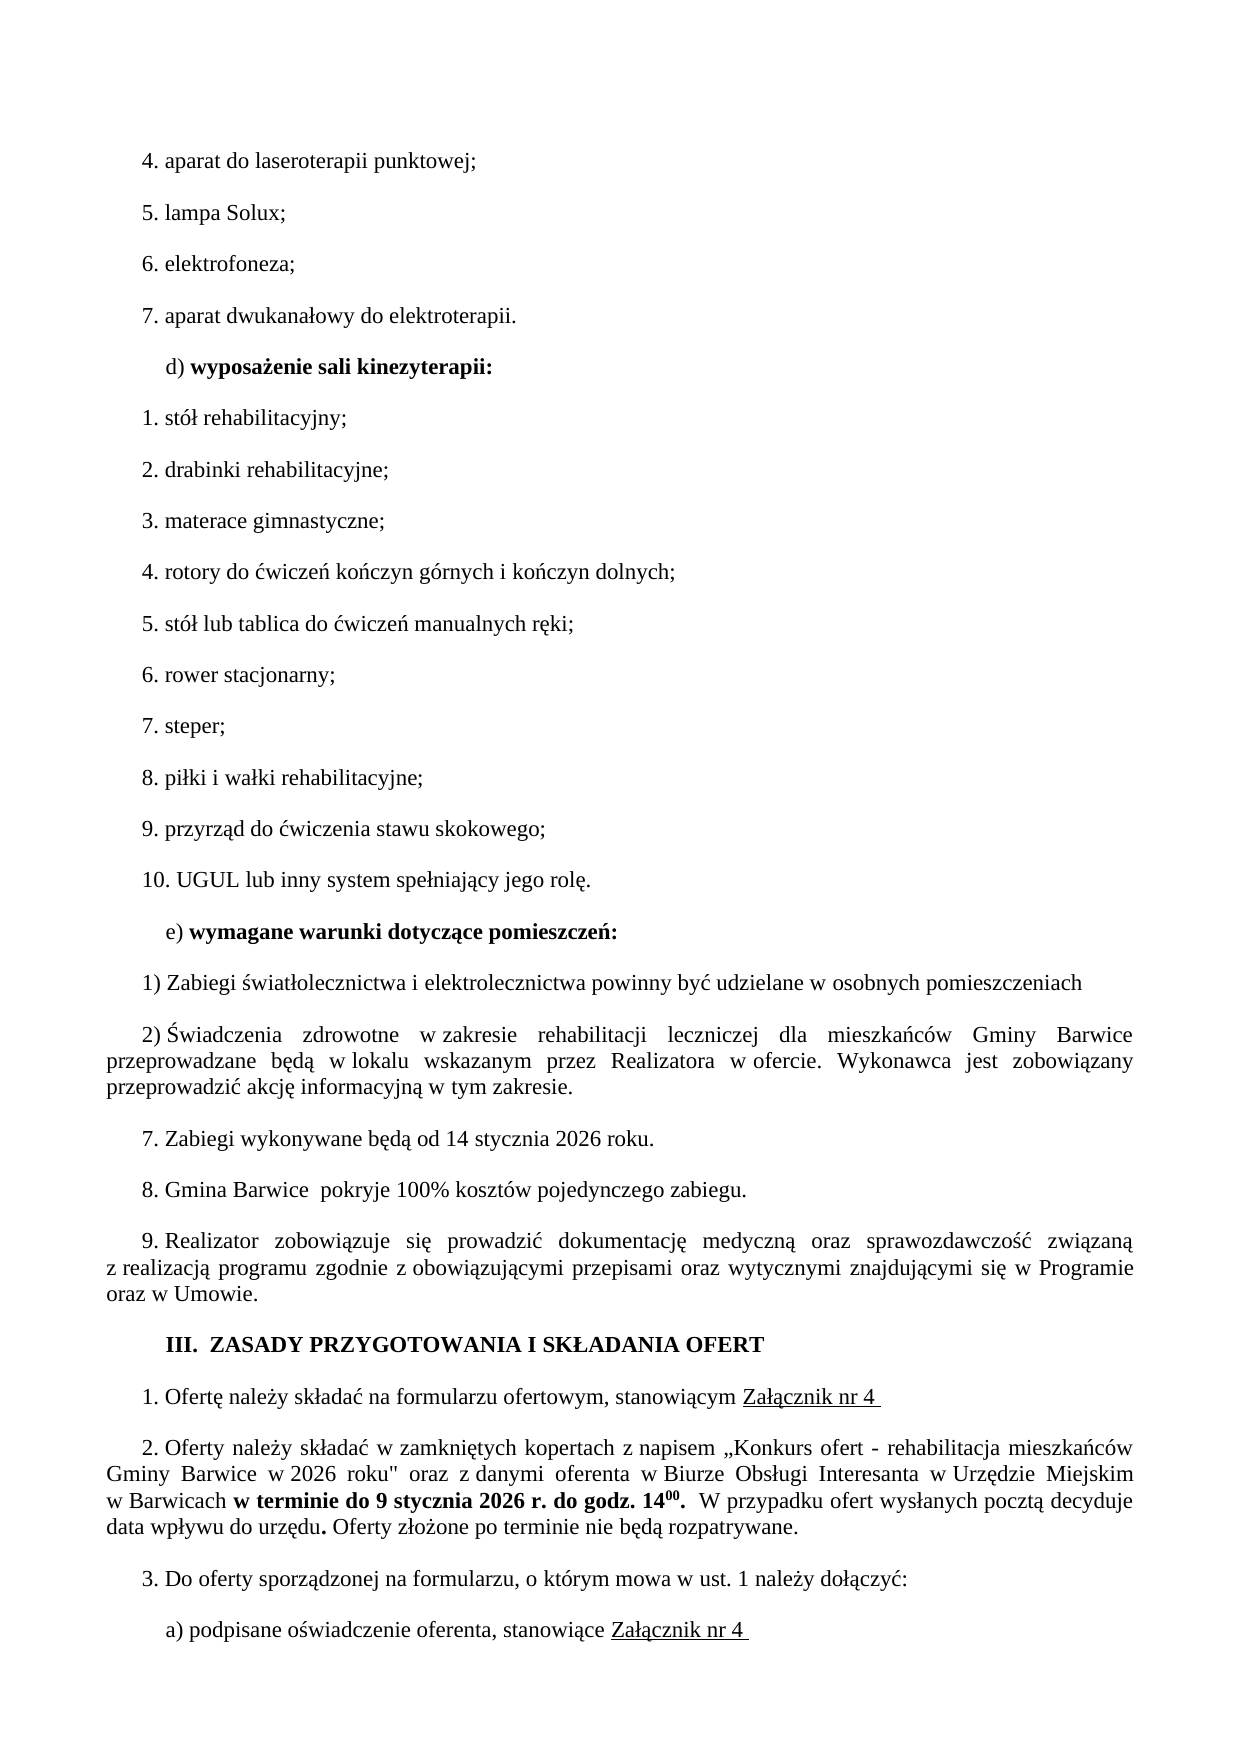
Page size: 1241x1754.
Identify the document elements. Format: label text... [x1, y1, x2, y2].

text a) podpisane oświadczenie oferenta, stanowiące Załącznik nr 4 [130, 1616, 1134, 1642]
text 7. aparat dwukanałowy do elektroterapii. [106, 302, 1134, 328]
text 7. steper; [106, 712, 1134, 739]
text 1) Zabiegi światłolecznictwa i elektrolecznictwa powinny być udzielane w osobnych pomieszczeniach [106, 969, 1134, 996]
text 6. rower stacjonarny; [106, 661, 1134, 687]
text e) wymagane warunki dotyczące pomieszczeń: [130, 918, 1134, 944]
text 10. UGUL lub inny system spełniający jego rolę. [106, 867, 1134, 893]
text 4. aparat do laseroterapii punktowej; [106, 148, 1134, 174]
text 5. stół lub tablica do ćwiczeń manualnych ręki; [106, 610, 1134, 636]
text 4. rotory do ćwiczeń kończyn górnych i kończyn dolnych; [106, 558, 1134, 585]
text 6. elektrofoneza; [106, 250, 1134, 277]
text 5. lampa Solux; [106, 199, 1134, 225]
text 2. drabinki rehabilitacyjne; [106, 456, 1134, 482]
text 2) Świadczenia zdrowotne w zakresie rehabilitacji leczniczej dla mieszkańców Gminy Barwice przeprowadzane będą w lokalu wskazanym przez Realizatora w ofercie. Wykonawca jest zobowiązany przeprowadzić akcję informacyjną w tym zakresie. [106, 1021, 1134, 1100]
text 8. Gmina Barwice pokryje 100% kosztów pojedynczego zabiegu. [106, 1176, 1134, 1202]
text 3. materace gimnastyczne; [106, 507, 1134, 533]
text 2. Oferty należy składać w zamkniętych kopertach z napisem „Konkurs ofert - rehabilitacja mieszkańców Gminy Barwice w 2026 roku" oraz z danymi oferenta w Biurze Obsługi Interesanta w Urzędzie Miejskim w Barwicach w terminie do 9 stycznia 2026 r. do godz. 1400. W przypadku ofert wysłanych pocztą decyduje data wpływu do urzędu. Oferty złożone po terminie nie będą rozpatrywane. [106, 1434, 1134, 1539]
text 7. Zabiegi wykonywane będą od 14 stycznia 2026 roku. [106, 1125, 1134, 1151]
text 3. Do oferty sporządzonej na formularzu, o którym mowa w ust. 1 należy dołączyć: [106, 1564, 1134, 1591]
text 9. Realizator zobowiązuje się prowadzić dokumentację medyczną oraz sprawozdawczość związaną z realizacją programu zgodnie z obowiązującymi przepisami oraz wytycznymi znajdującymi się w Programie oraz w Umowie. [106, 1227, 1134, 1306]
text III. ZASADY PRZYGOTOWANIA I SKŁADANIA OFERT [130, 1331, 1134, 1358]
text 8. piłki i wałki rehabilitacyjne; [106, 764, 1134, 790]
text d) wyposażenie sali kinezyterapii: [130, 353, 1134, 379]
text 9. przyrząd do ćwiczenia stawu skokowego; [106, 815, 1134, 842]
text 1. Ofertę należy składać na formularzu ofertowym, stanowiącym Załącznik nr 4 [106, 1383, 1134, 1409]
text 1. stół rehabilitacyjny; [106, 404, 1134, 431]
